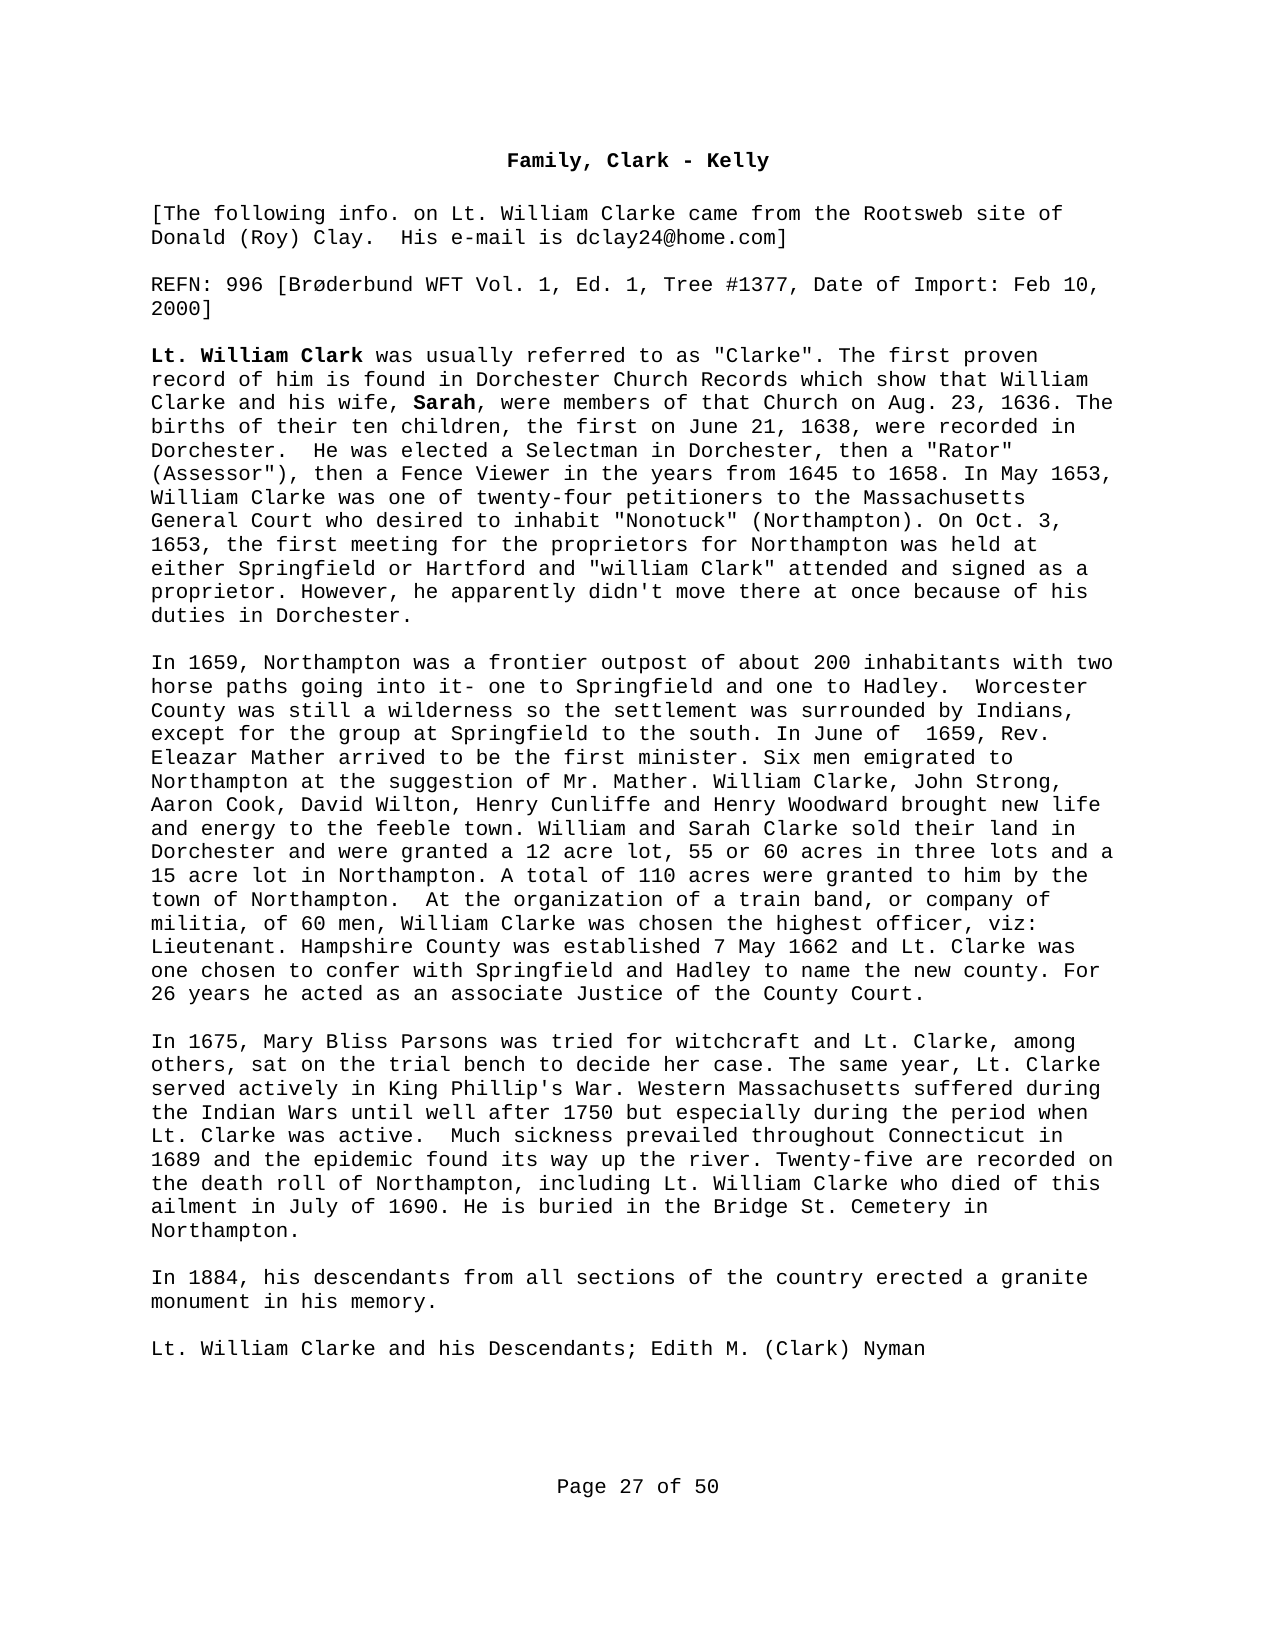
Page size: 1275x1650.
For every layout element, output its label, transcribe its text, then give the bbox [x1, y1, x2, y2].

text [The following info. on Lt. William Clarke came from the Rootsweb site of Donald (Roy) Clay. His e-mail is dclay24@home.com] [151, 203, 1125, 250]
text In 1675, Mary Bliss Parsons was tried for witchcraft and Lt. Clarke, among others, sat on the trial bench to decide her case. The same year, Lt. Clarke served actively in King Phillip's War. Western Massachusetts suffered during the Indian Wars until well after 1750 but especially during the period when Lt. Clarke was active. Much sickness prevailed throughout Connecticut in 1689 and the epidemic found its way up the river. Twenty-five are recorded on the death roll of Northampton, including Lt. William Clarke who died of this ailment in July of 1690. He is buried in the Bridge St. Cemetery in Northampton. [151, 1031, 1125, 1243]
text Lt. William Clark was usually referred to as "Clarke". The first proven record of him is found in Dorchester Church Records which show that William Clarke and his wife, Sarah, were members of that Church on Aug. 23, 1636. The births of their ten children, the first on June 21, 1638, were recorded in Dorchester. He was elected a Selectman in Dorchester, then a "Rator" (Assessor"), then a Fence Viewer in the years from 1645 to 1658. In May 1653, William Clarke was one of twenty-four petitioners to the Massachusetts General Court who desired to inhabit "Nonotuck" (Northampton). On Oct. 3, 1653, the first meeting for the proprietors for Northampton was held at either Springfield or Hartford and "william Clark" attended and signed as a proprietor. However, he apparently didn't move there at once because of his duties in Dorchester. [151, 345, 1125, 629]
text Lt. William Clarke and his Descendants; Edith M. (Clark) Nyman [151, 1338, 1125, 1362]
text In 1884, his descendants from all sections of the country erected a granite monument in his memory. [151, 1267, 1125, 1314]
text In 1659, Northampton was a frontier outpost of about 200 inhabitants with two horse paths going into it- one to Springfield and one to Hadley. Worcester County was still a wilderness so the settlement was surrounded by Indians, except for the group at Springfield to the south. In June of 1659, Rev. Eleazar Mather arrived to be the first minister. Six men emigrated to Northampton at the suggestion of Mr. Mather. William Clarke, John Strong, Aaron Cook, David Wilton, Henry Cunliffe and Henry Woodward brought new life and energy to the feeble town. William and Sarah Clarke sold their land in Dorchester and were granted a 12 acre lot, 55 or 60 acres in three lots and a 15 acre lot in Northampton. A total of 110 acres were granted to him by the town of Northampton. At the organization of a train band, or company of militia, of 60 men, William Clarke was chosen the highest officer, viz: Lieutenant. Hampshire County was established 7 May 1662 and Lt. Clarke was one chosen to confer with Springfield and Hadley to name the new county. For 26 years he acted as an associate Justice of the County Court. [151, 652, 1125, 1007]
text REFN: 996 [Brøderbund WFT Vol. 1, Ed. 1, Tree #1377, Date of Import: Feb 10, 2000] [151, 274, 1125, 321]
